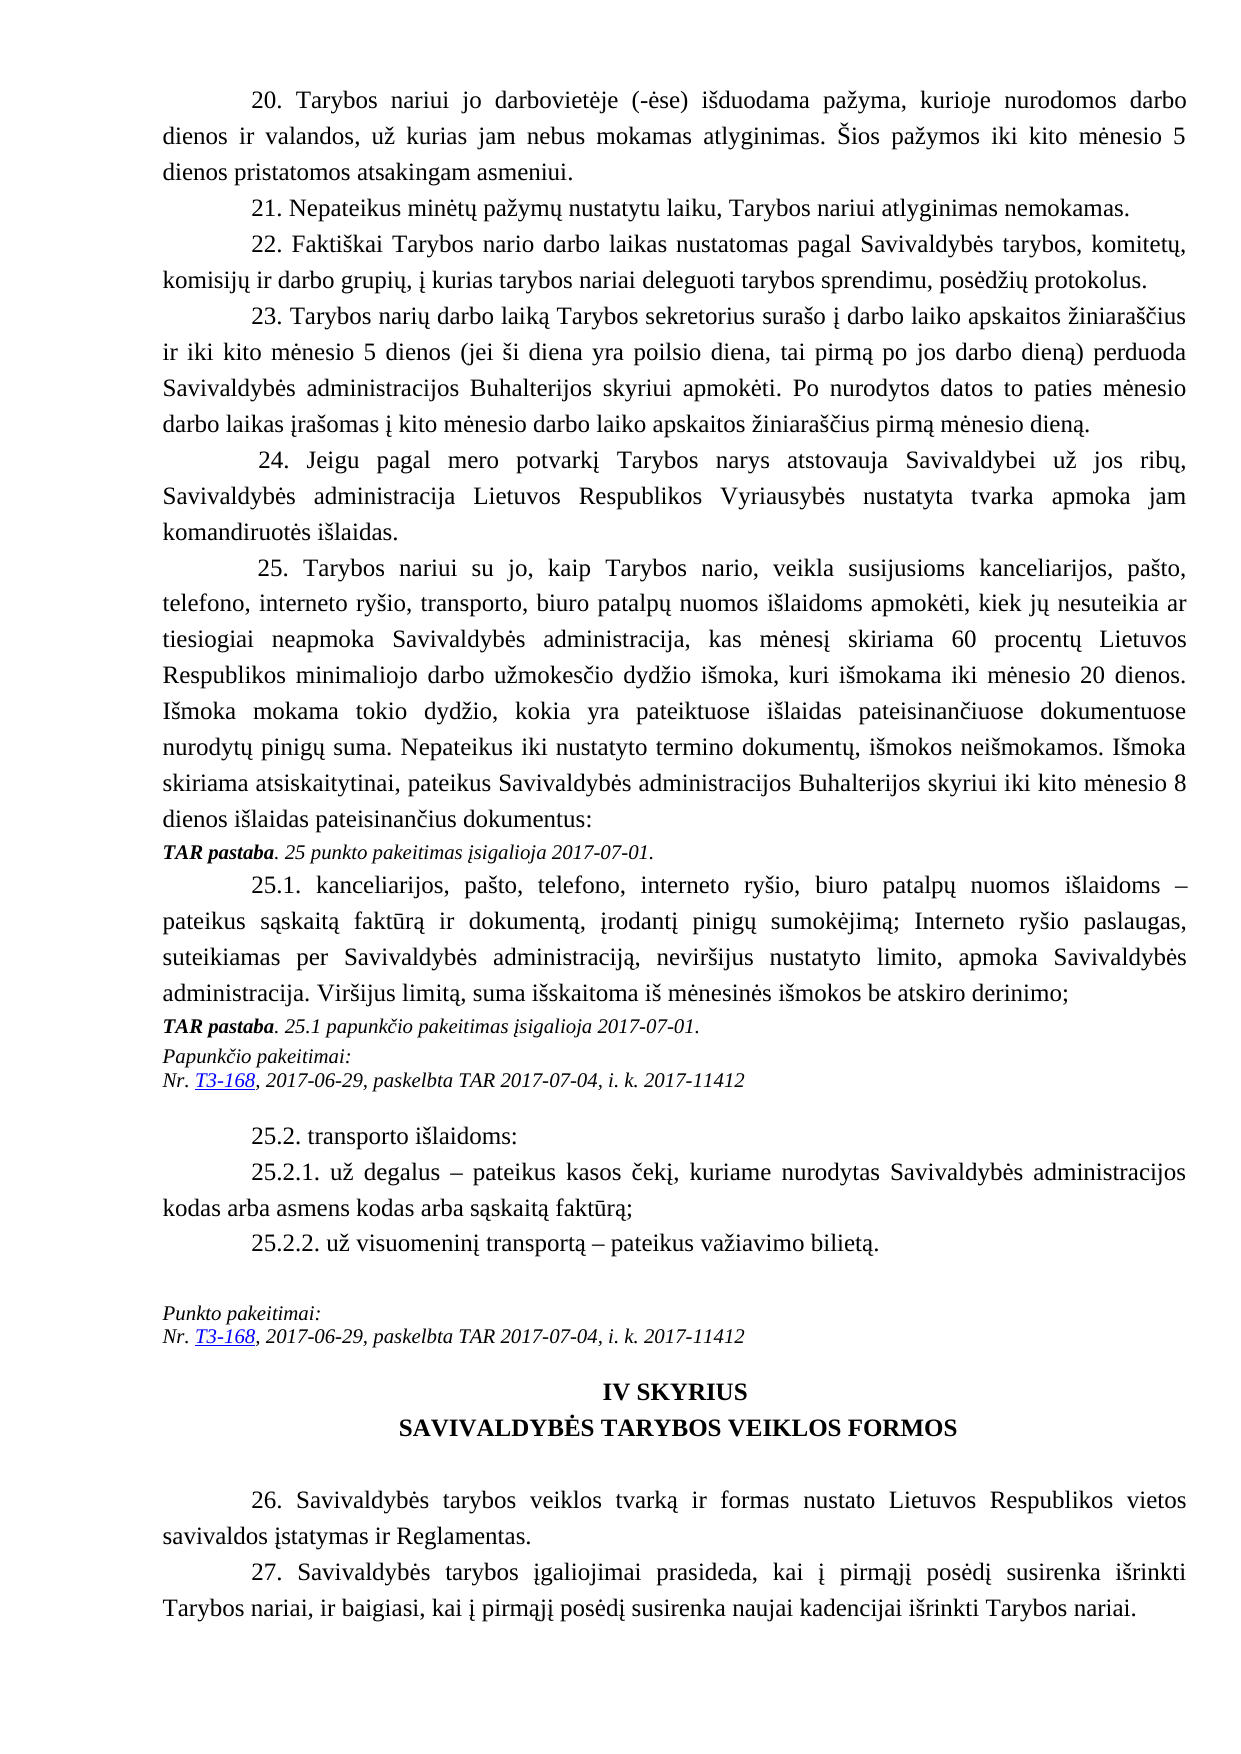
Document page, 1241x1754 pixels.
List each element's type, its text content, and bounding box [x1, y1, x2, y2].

text 20. Tarybos nariui jo darbovietėje (-ėse) išduodama pažyma, kurioje nurodomos darbo dienos ir valandos, už kurias jam nebus mokamas atlyginimas. Šios pažymos iki kito mėnesio 5 dienos pristatomos atsakingam asmeniui. [162, 85, 1187, 186]
text Nr. T3-168, 2017-06-29, paskelbta TAR 2017-07-04, i. k. 2017-11412 [162, 1324, 1187, 1348]
text 21. Nepateikus minėtų pažymų nustatytu laiku, Tarybos nariui atlyginimas nemokamas. [162, 193, 1187, 222]
text 25.2. transporto išlaidoms: [162, 1121, 1187, 1149]
text 26. Savivaldybės tarybos veiklos tvarką ir formas nustato Lietuvos Respublikos vietos savivaldos įstatymas ir Reglamentas. [162, 1485, 1187, 1550]
text 24. Jeigu pagal mero potvarkį Tarybos narys atstovauja Savivaldybei už jos ribų, Savivaldybės administracija Lietuvos Respublikos Vyriausybės nustatyta tvarka apmoka jam komandiruotės išlaidas. [162, 445, 1187, 545]
text 25. Tarybos nariui su jo, kaip Tarybos nario, veikla susijusioms kanceliarijos, pašto, telefono, interneto ryšio, transporto, biuro patalpų nuomos išlaidoms apmokėti, kiek jų nesuteikia ar tiesiogiai neapmoka Savivaldybės administracija, kas mėnesį skiriama 60 procentų Lietuvos Respublikos minimaliojo darbo užmokesčio dydžio išmoka, kuri išmokama iki mėnesio 20 dienos. Išmoka mokama tokio dydžio, kokia yra pateiktuose išlaidas pateisinančiuose dokumentuose nurodytų pinigų suma. Nepateikus iki nustatyto termino dokumentų, išmokos neišmokamos. Išmoka skiriama atsiskaitytinai, pateikus Savivaldybės administracijos Buhalterijos skyriui iki kito mėnesio 8 dienos išlaidas pateisinančius dokumentus: [162, 553, 1187, 833]
text Punkto pakeitimai: [162, 1300, 1187, 1324]
text 22. Faktiškai Tarybos nario darbo laikas nustatomas pagal Savivaldybės tarybos, komitetų, komisijų ir darbo grupių, į kurias tarybos nariai deleguoti tarybos sprendimu, posėdžių protokolus. [162, 229, 1187, 294]
text 25.1. kanceliarijos, pašto, telefono, interneto ryšio, biuro patalpų nuomos išlaidoms – pateikus sąskaitą faktūrą ir dokumentą, įrodantį pinigų sumokėjimą; Interneto ryšio paslaugas, suteikiamas per Savivaldybės administraciją, neviršijus nustatyto limito, apmoka Savivaldybės administracija. Viršijus limitą, suma išskaitoma iš mėnesinės išmokos be atskiro derinimo; [162, 870, 1187, 1007]
text Savivaldybės tarybos VEIKLOS FORMOS [162, 1413, 1187, 1442]
text 23. Tarybos narių darbo laiką Tarybos sekretorius surašo į darbo laiko apskaitos žiniaraščius ir iki kito mėnesio 5 dienos (jei ši diena yra poilsio diena, tai pirmą po jos darbo dieną) perduoda Savivaldybės administracijos Buhalterijos skyriui apmokėti. Po nurodytos datos to paties mėnesio darbo laikas įrašomas į kito mėnesio darbo laiko apskaitos žiniaraščius pirmą mėnesio dieną. [162, 301, 1187, 438]
text 25.2.1. už degalus – pateikus kasos čekį, kuriame nurodytas Savivaldybės administracijos kodas arba asmens kodas arba sąskaitą faktūrą; [162, 1157, 1187, 1221]
text 27. Savivaldybės tarybos įgaliojimai prasideda, kai į pirmąjį posėdį susirenka išrinkti Tarybos nariai, ir baigiasi, kai į pirmąjį posėdį susirenka naujai kadencijai išrinkti Tarybos nariai. [162, 1557, 1187, 1622]
text TAR pastaba. 25.1 papunkčio pakeitimas įsigalioja 2017-07-01. [162, 1014, 1187, 1038]
text TAR pastaba. 25 punkto pakeitimas įsigalioja 2017-07-01. [162, 840, 1187, 864]
text Papunkčio pakeitimai: [162, 1044, 1187, 1068]
text 25.2.2. už visuomeninį transportą – pateikus važiavimo bilietą. [162, 1228, 1187, 1257]
text IV SKYRIUS [162, 1377, 1187, 1406]
text Nr. T3-168, 2017-06-29, paskelbta TAR 2017-07-04, i. k. 2017-11412 [162, 1068, 1187, 1092]
